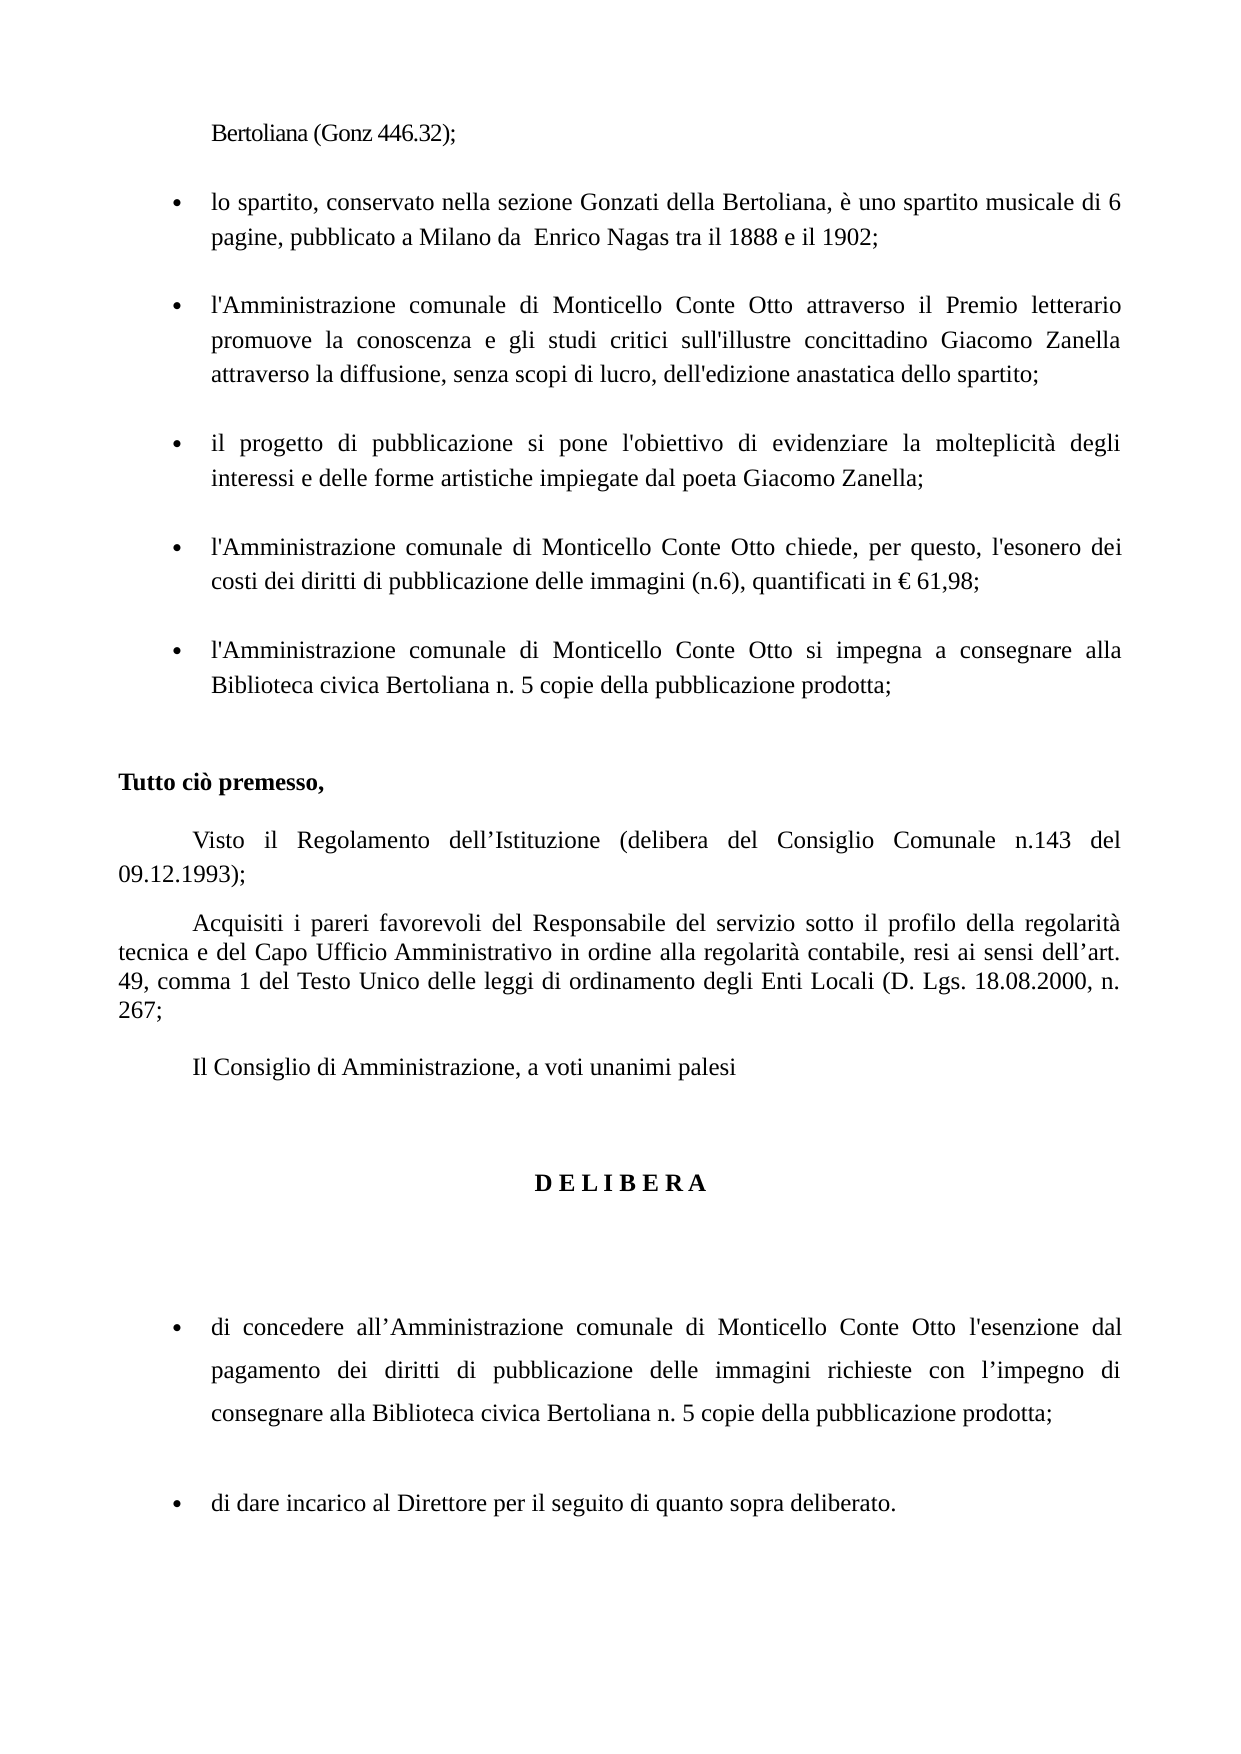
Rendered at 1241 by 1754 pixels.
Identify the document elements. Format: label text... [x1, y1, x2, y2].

list l'Amministrazione comunale di Monticello Conte Otto si impegna a consegnare alla Biblioteca civica Bertoliana n. 5 copie della pubblicazione prodotta; [173, 635, 1122, 698]
list il progetto di pubblicazione si pone l'obiettivo di evidenziare la molteplicità degli interessi e delle forme artistiche impiegate dal poeta Giacomo Zanella; [173, 428, 1122, 492]
text Acquisiti i pareri favorevoli del Responsabile del servizio sotto il profilo della regolarità tecnica e del Capo Ufficio Amministrativo in ordine alla regolarità contabile, resi ai sensi dell’art. 49, comma 1 del Testo Unico delle leggi di ordinamento degli Enti Locali (D. Lgs. 18.08.2000, n. 267; [118, 908, 1122, 1023]
text Il Consiglio di Amministrazione, a voti unanimi palesi [118, 1052, 1122, 1081]
list l'Amministrazione comunale di Monticello Conte Otto attraverso il Premio letterario promuove la conoscenza e gli studi critici sull'illustre concittadino Giacomo Zanella attraverso la diffusione, senza scopi di lucro, dell'edizione anastatica dello spartito; [173, 291, 1122, 388]
text D E L I B E R A [118, 1168, 1122, 1196]
list lo spartito, conservato nella sezione Gonzati della Bertoliana, è uno spartito musicale di 6 pagine, pubblicato a Milano da Enrico Nagas tra il 1888 e il 1902; [173, 187, 1122, 250]
list Bertoliana (Gonz 446.32); [173, 118, 1122, 147]
text Visto il Regolamento dell’Istituzione (delibera del Consiglio Comunale n.143 del 09.12.1993); [118, 825, 1122, 888]
list l'Amministrazione comunale di Monticello Conte Otto chiede, per questo, l'esonero dei costi dei diritti di pubblicazione delle immagini (n.6), quantificati in € 61,98; [173, 532, 1122, 595]
list di concedere all’Amministrazione comunale di Monticello Conte Otto l'esenzione dal pagamento dei diritti di pubblicazione delle immagini richieste con l’impegno di consegnare alla Biblioteca civica Bertoliana n. 5 copie della pubblicazione prodotta; [173, 1312, 1122, 1427]
text Tutto ciò premesso, [118, 767, 1122, 796]
list di dare incarico al Direttore per il seguito di quanto sopra deliberato. [173, 1488, 1122, 1517]
